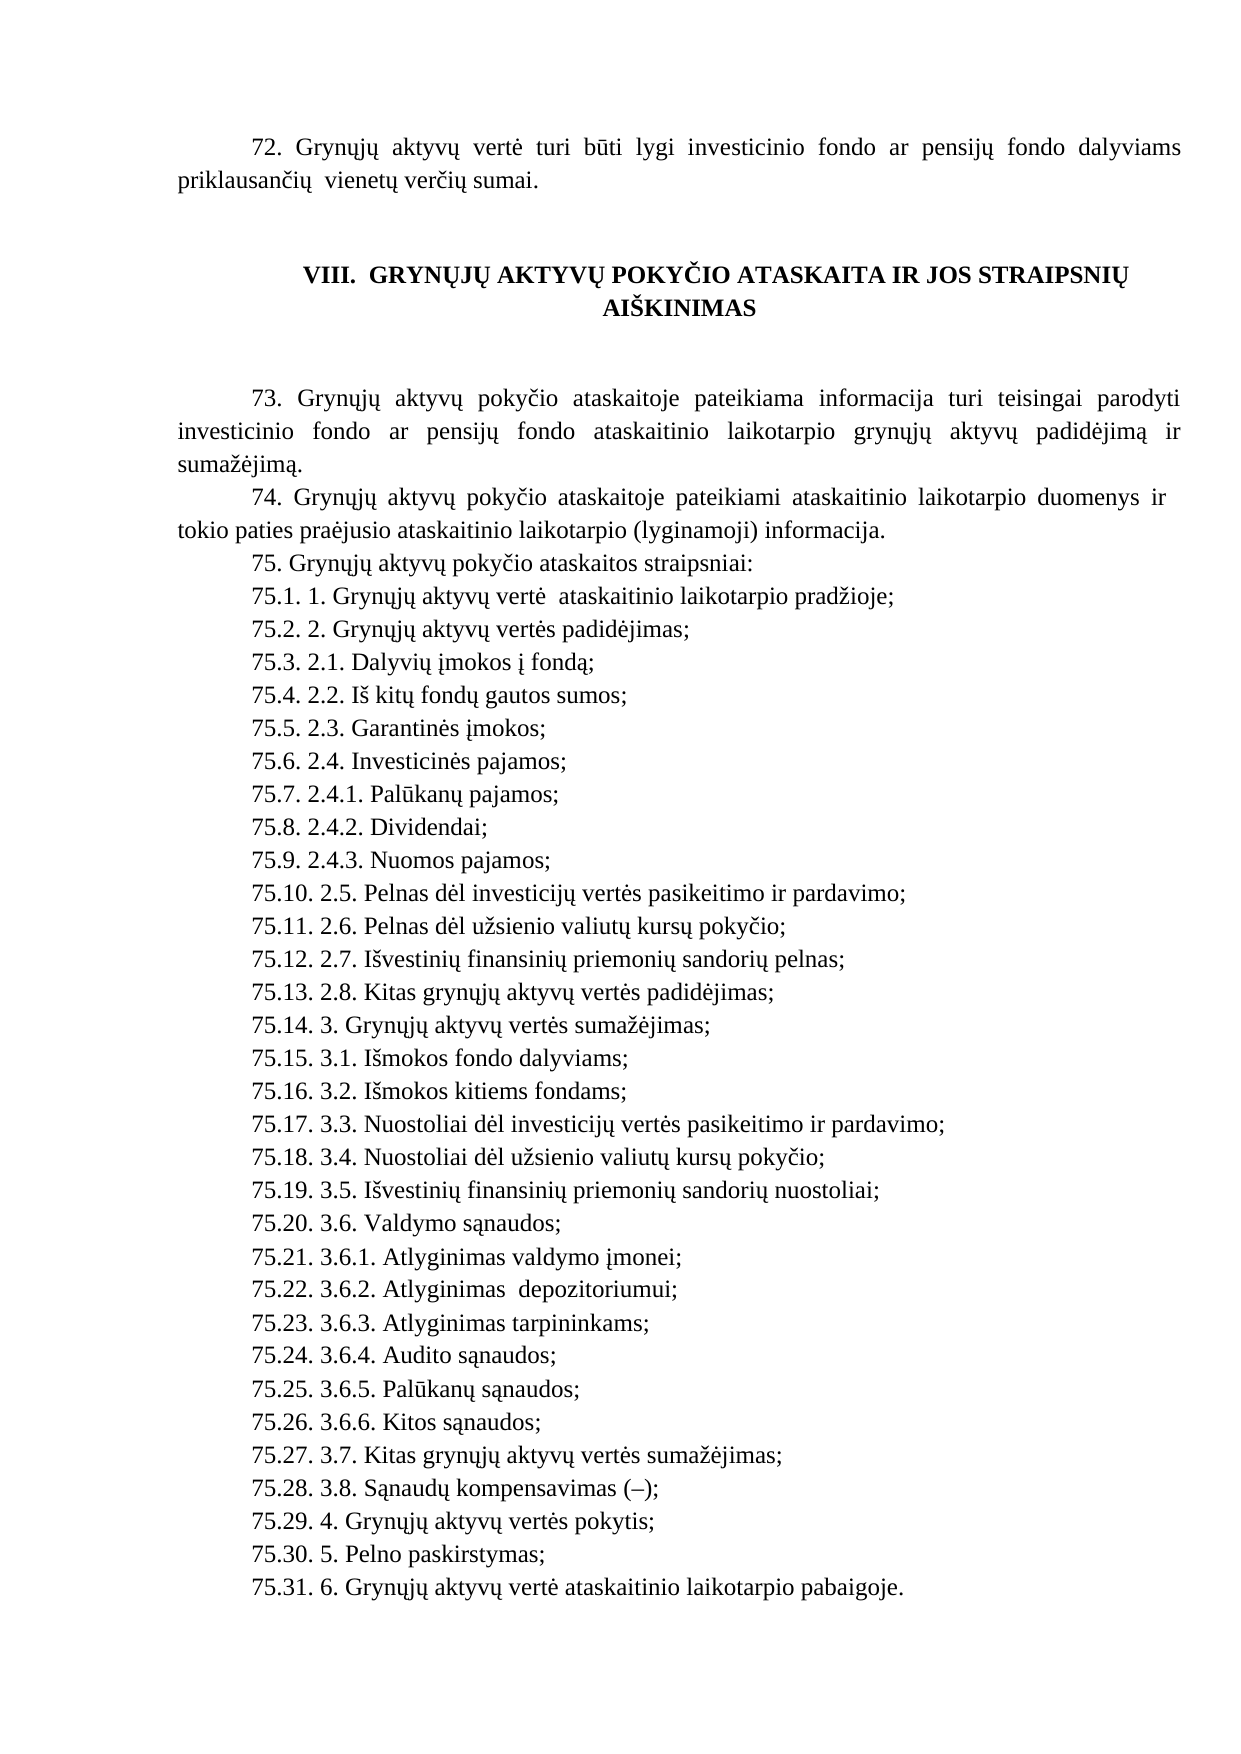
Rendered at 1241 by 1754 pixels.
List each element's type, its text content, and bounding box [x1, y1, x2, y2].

text 75.19. 3.5. Išvestinių finansinių priemonių sandorių nuostoliai; [177, 1176, 1181, 1204]
text 75.6. 2.4. Investicinės pajamos; [177, 746, 1181, 775]
text 75.22. 3.6.2. Atlyginimas depozitoriumui; [177, 1274, 1181, 1303]
text 72. Grynųjų aktyvų vertė turi būti lygi investicinio fondo ar pensijų fondo dalyviams priklausančių vienetų verčių sumai. [177, 132, 1181, 194]
text 75.1. 1. Grynųjų aktyvų vertė ataskaitinio laikotarpio pradžioje; [177, 581, 1181, 610]
text 75.11. 2.6. Pelnas dėl užsienio valiutų kursų pokyčio; [177, 911, 1181, 940]
text 75.17. 3.3. Nuostoliai dėl investicijų vertės pasikeitimo ir pardavimo; [177, 1109, 1181, 1138]
text 75.18. 3.4. Nuostoliai dėl užsienio valiutų kursų pokyčio; [177, 1142, 1181, 1171]
text 75.16. 3.2. Išmokos kitiems fondams; [177, 1076, 1181, 1105]
text 75.20. 3.6. Valdymo sąnaudos; [177, 1208, 1181, 1237]
text 75.24. 3.6.4. Audito sąnaudos; [177, 1341, 1181, 1369]
text 75.3. 2.1. Dalyvių įmokos į fondą; [177, 647, 1181, 676]
text 75.30. 5. Pelno paskirstymas; [177, 1539, 1181, 1567]
text 75.29. 4. Grynųjų aktyvų vertės pokytis; [177, 1506, 1181, 1534]
text 75. Grynųjų aktyvų pokyčio ataskaitos straipsniai: [177, 548, 1167, 577]
text 75.15. 3.1. Išmokos fondo dalyviams; [177, 1043, 1181, 1072]
text 75.25. 3.6.5. Palūkanų sąnaudos; [177, 1374, 1181, 1402]
text 75.9. 2.4.3. Nuomos pajamos; [177, 845, 1181, 874]
text 75.2. 2. Grynųjų aktyvų vertės padidėjimas; [177, 614, 1181, 643]
text 75.26. 3.6.6. Kitos sąnaudos; [177, 1407, 1181, 1435]
text 75.8. 2.4.2. Dividendai; [177, 812, 1181, 841]
text 75.4. 2.2. Iš kitų fondų gautos sumos; [177, 680, 1181, 709]
text 75.5. 2.3. Garantinės įmokos; [177, 713, 1181, 742]
text 74. Grynųjų aktyvų pokyčio ataskaitoje pateikiami ataskaitinio laikotarpio duomenys ir tokio paties praėjusio ataskaitinio laikotarpio (lyginamoji) informacija. [177, 482, 1167, 544]
text 75.21. 3.6.1. Atlyginimas valdymo įmonei; [177, 1242, 1181, 1270]
text 75.7. 2.4.1. Palūkanų pajamos; [177, 779, 1181, 808]
text 75.10. 2.5. Pelnas dėl investicijų vertės pasikeitimo ir pardavimo; [177, 878, 1181, 907]
text 73. Grynųjų aktyvų pokyčio ataskaitoje pateikiama informacija turi teisingai parodyti investicinio fondo ar pensijų fondo ataskaitinio laikotarpio grynųjų aktyvų padidėjimą ir sumažėjimą. [177, 383, 1181, 478]
text 75.31. 6. Grynųjų aktyvų vertė ataskaitinio laikotarpio pabaigoje. [177, 1572, 1181, 1601]
text 75.28. 3.8. Sąnaudų kompensavimas (–); [177, 1473, 1181, 1501]
text 75.14. 3. Grynųjų aktyvų vertės sumažėjimas; [177, 1010, 1181, 1039]
text 75.12. 2.7. Išvestinių finansinių priemonių sandorių pelnas; [177, 944, 1181, 973]
text 75.23. 3.6.3. Atlyginimas tarpininkams; [177, 1308, 1181, 1336]
text 75.13. 2.8. Kitas grynųjų aktyvų vertės padidėjimas; [177, 977, 1181, 1006]
text 75.27. 3.7. Kitas grynųjų aktyvų vertės sumažėjimas; [177, 1440, 1181, 1468]
text VIII. GRYNŲJŲ AKTYVŲ POKYČIO ATASKAITA IR JOS STRAIPSNIŲ AIŠKINIMAS [177, 260, 1181, 322]
